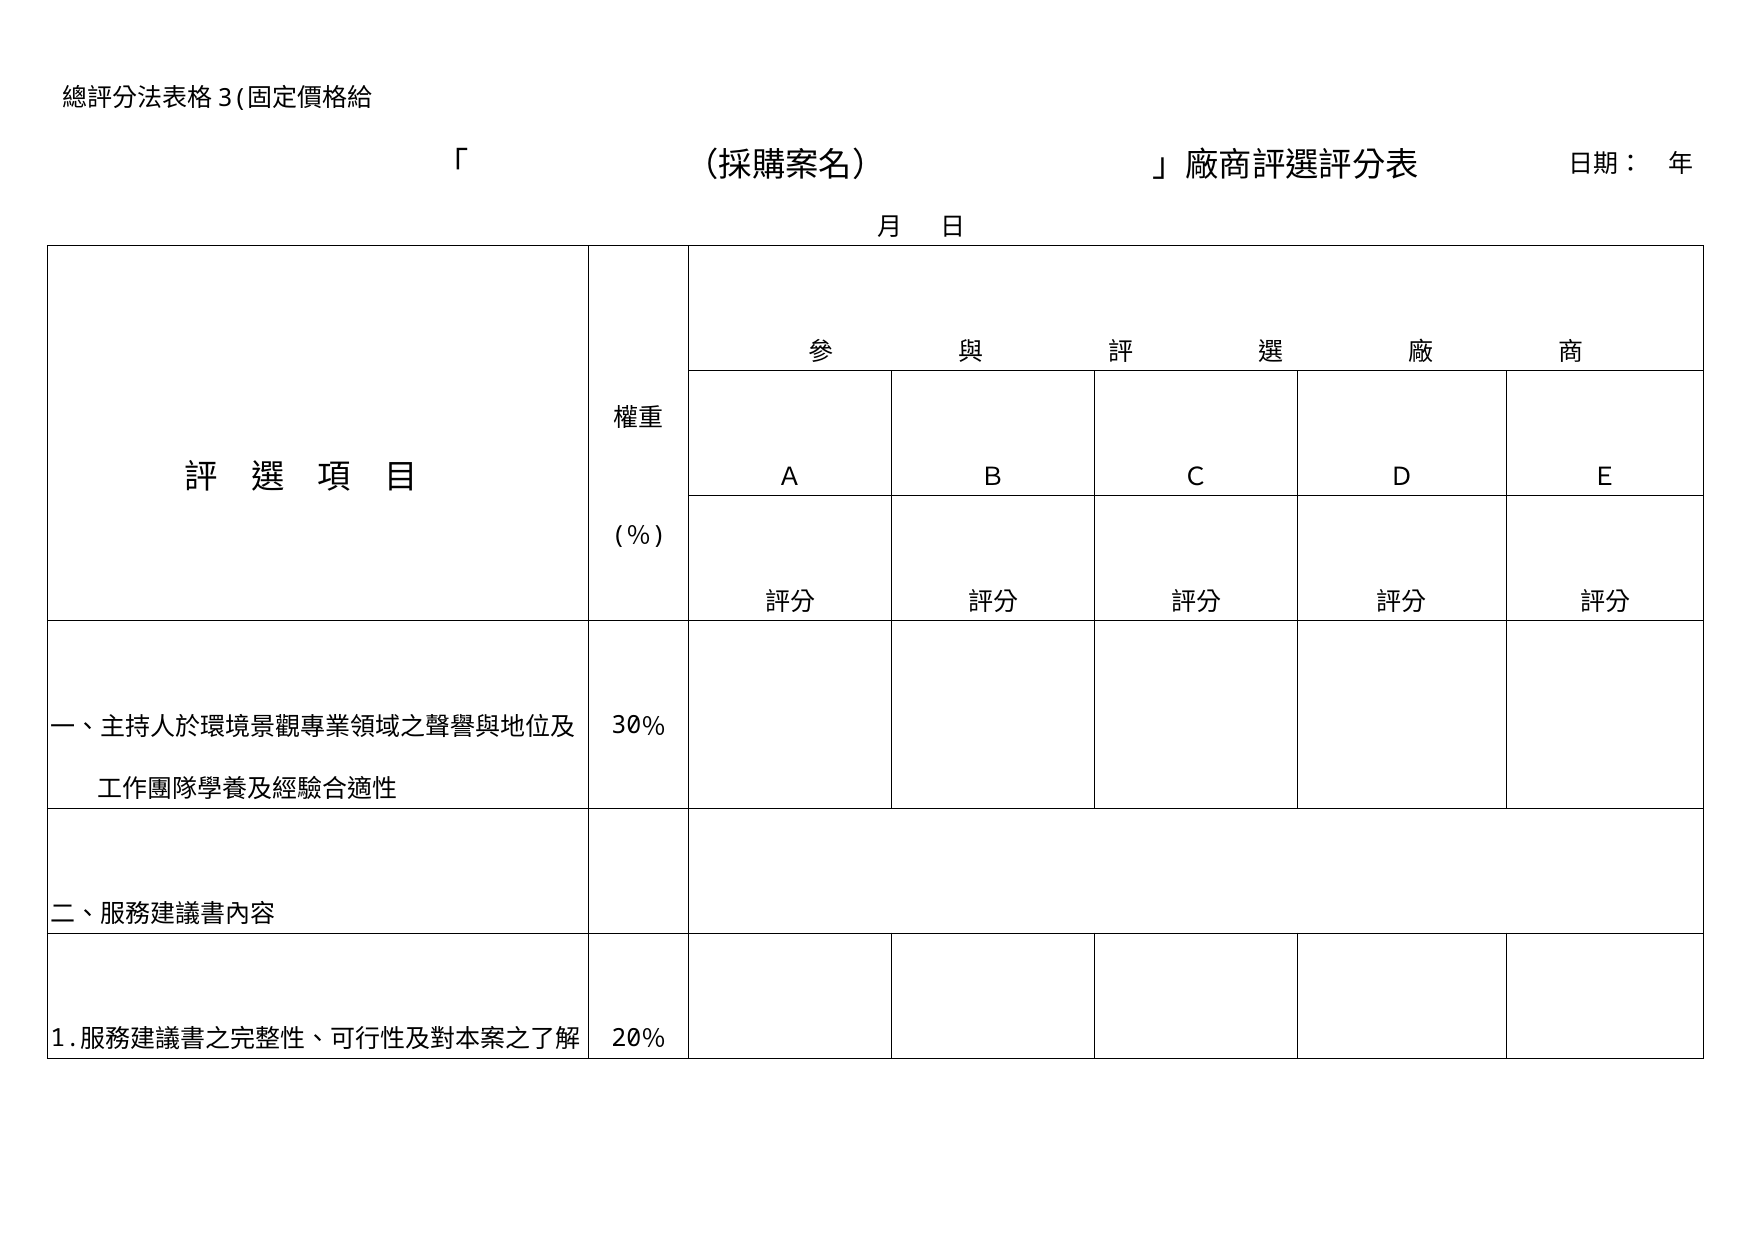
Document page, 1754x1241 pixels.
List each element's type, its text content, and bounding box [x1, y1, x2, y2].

table_cell 評分 [892, 496, 1094, 620]
table_cell Ａ [689, 371, 891, 495]
table_cell [892, 621, 1094, 808]
table_cell [1298, 934, 1506, 1058]
table_cell 一、主持人於環境景觀專業領域之聲譽與地位及工作團隊學養及經驗合適性 [48, 621, 588, 808]
table_cell [892, 934, 1094, 1058]
table_cell [689, 621, 891, 808]
table_cell Ｃ [1095, 371, 1297, 495]
table_cell [689, 809, 1703, 933]
table_cell Ｅ [1507, 371, 1703, 495]
table_header 權重 (％) [589, 246, 688, 620]
table_header 參 與 評 選 廠 商 [689, 246, 1703, 370]
table_cell 二、服務建議書內容 [48, 809, 588, 933]
table_cell 評分 [689, 496, 891, 620]
table_cell [1507, 621, 1703, 808]
table_cell 1.服務建議書之完整性、可行性及對本案之了解 [48, 934, 588, 1058]
table_cell Ｂ [892, 371, 1094, 495]
table_cell 評分 [1507, 496, 1703, 620]
table_cell [1298, 621, 1506, 808]
table_cell [1095, 621, 1297, 808]
table_cell 20％ [589, 934, 688, 1058]
table_cell 評分 [1095, 496, 1297, 620]
table_cell 評分 [1298, 496, 1506, 620]
table_header 評 選 項 目 [48, 246, 588, 620]
table_cell [589, 809, 688, 933]
text 總評分法表格3(固定價格給付) [62, 78, 407, 119]
table_cell [689, 934, 891, 1058]
table_cell [1507, 934, 1703, 1058]
table_cell Ｄ [1298, 371, 1506, 495]
table_cell 30％ [589, 621, 688, 808]
table_cell [1095, 934, 1297, 1058]
text 「 （採購案名） 」廠商評選評分表 日期： 年 月 日 [47, 70, 1707, 245]
